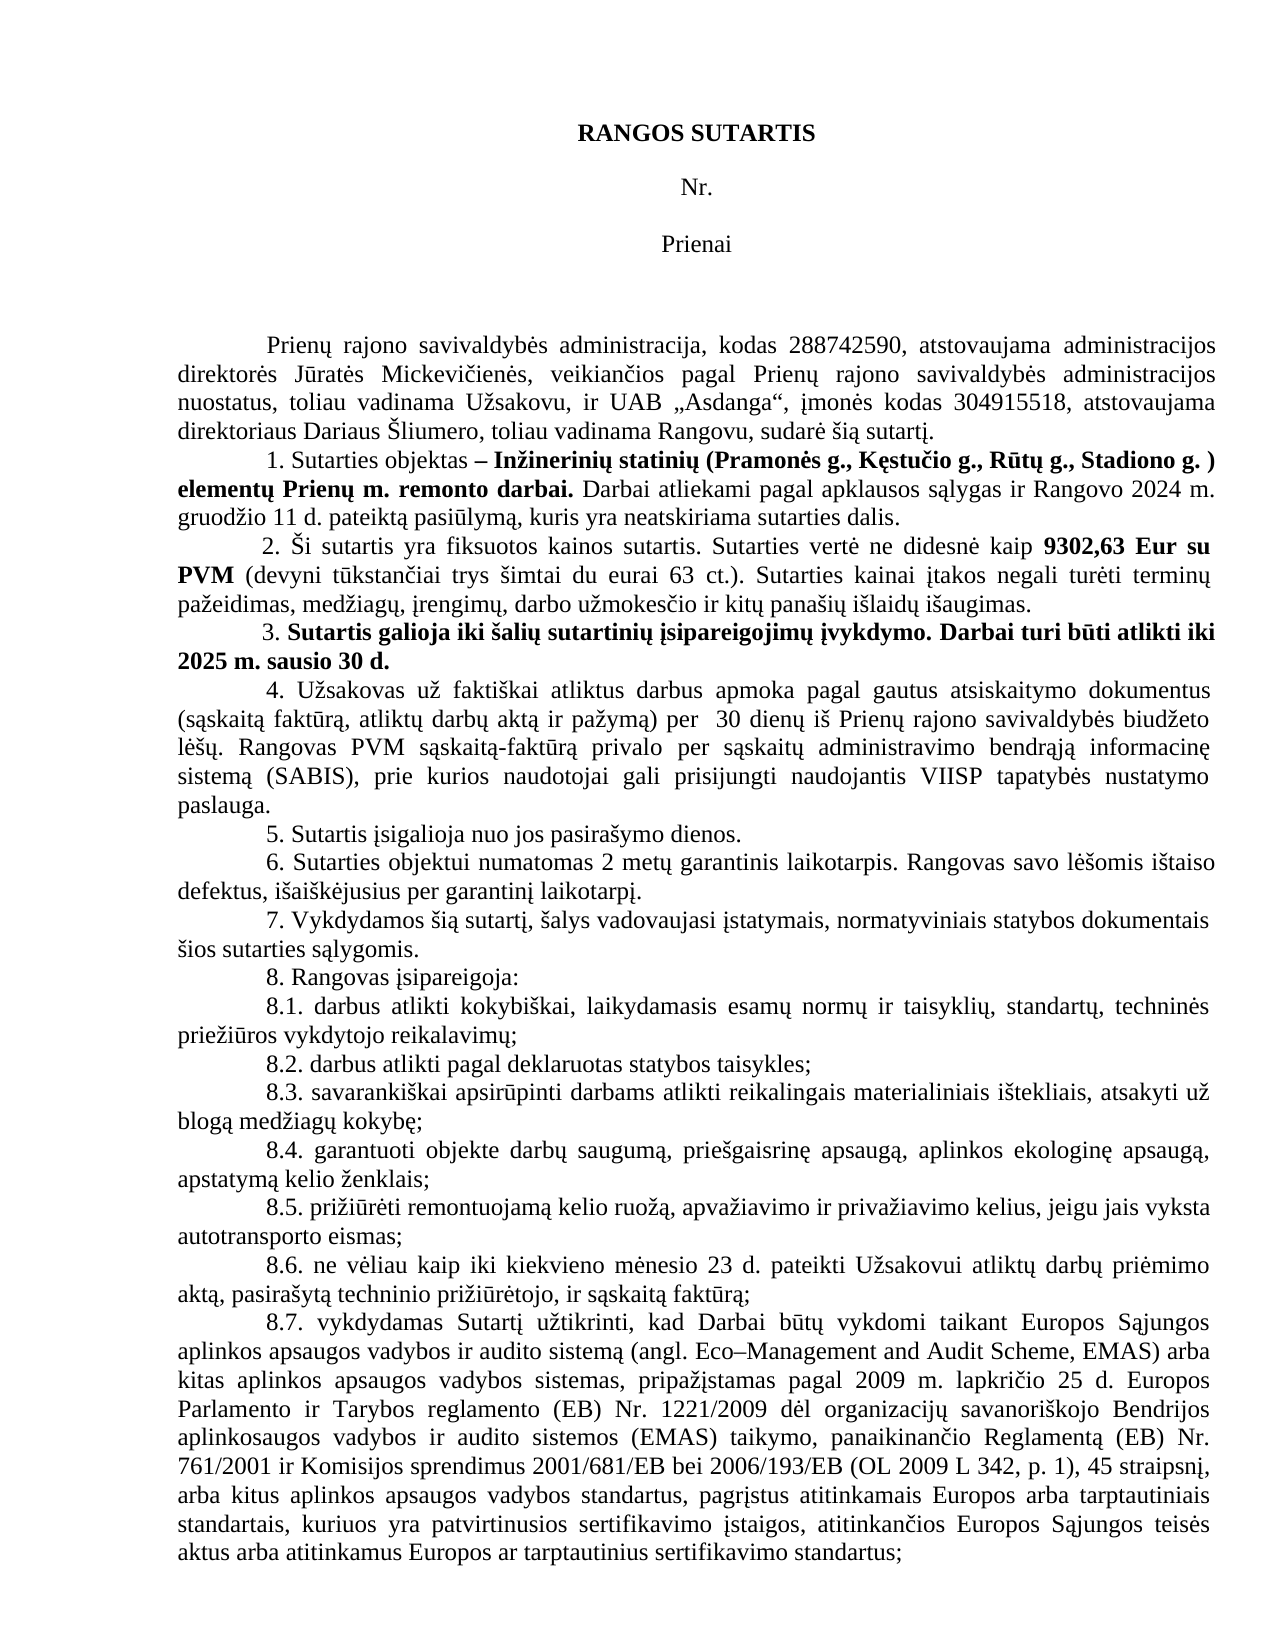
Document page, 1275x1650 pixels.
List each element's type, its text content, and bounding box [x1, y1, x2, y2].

text Prienų rajono savivaldybės administracija, kodas 288742590, atstovaujama administracijos direktorės Jūratės Mickevičienės, veikiančios pagal Prienų rajono savivaldybės administracijos nuostatus, toliau vadinama Užsakovu, ir UAB „Asdanga“, įmonės kodas 304915518, atstovaujama direktoriaus Dariaus Šliumero, toliau vadinama Rangovu, sudarė šią sutartį. [177, 330, 1216, 445]
text 8.7. vykdydamas Sutartį užtikrinti, kad Darbai būtų vykdomi taikant Europos Sąjungos aplinkos apsaugos vadybos ir audito sistemą (angl. Eco–Management and Audit Scheme, EMAS) arba kitas aplinkos apsaugos vadybos sistemas, pripažįstamas pagal 2009 m. lapkričio 25 d. Europos Parlamento ir Tarybos reglamento (EB) Nr. 1221/2009 dėl organizacijų savanoriškojo Bendrijos aplinkosaugos vadybos ir audito sistemos (EMAS) taikymo, panaikinančio Reglamentą (EB) Nr. 761/2001 ir Komisijos sprendimus 2001/681/EB bei 2006/193/EB (OL 2009 L 342, p. 1), 45 straipsnį, arba kitus aplinkos apsaugos vadybos standartus, pagrįstus atitinkamais Europos arba tarptautiniais standartais, kuriuos yra patvirtinusios sertifikavimo įstaigos, atitinkančios Europos Sąjungos teisės aktus arba atitinkamus Europos ar tarptautinius sertifikavimo standartus; [177, 1307, 1211, 1566]
text 3. Sutartis galioja iki šalių sutartinių įsipareigojimų įvykdymo. Darbai turi būti atlikti iki 2025 m. sausio 30 d. [177, 617, 1216, 675]
text 4. Užsakovas už faktiškai atliktus darbus apmoka pagal gautus atsiskaitymo dokumentus (sąskaitą faktūrą, atliktų darbų aktą ir pažymą) per 30 dienų iš Prienų rajono savivaldybės biudžeto lėšų. Rangovas PVM sąskaitą-faktūrą privalo per sąskaitų administravimo bendrąją informacinę sistemą (SABIS), prie kurios naudotojai gali prisijungti naudojantis VIISP tapatybės nustatymo paslauga. [177, 675, 1211, 819]
text 2. Ši sutartis yra fiksuotos kainos sutartis. Sutarties vertė ne didesnė kaip 9302,63 Eur su PVM (devyni tūkstančiai trys šimtai du eurai 63 ct.). Sutarties kainai įtakos negali turėti terminų pažeidimas, medžiagų, įrengimų, darbo užmokesčio ir kitų panašių išlaidų išaugimas. [177, 531, 1211, 617]
text 7. Vykdydamos šią sutartį, šalys vadovaujasi įstatymais, normatyviniais statybos dokumentais šios sutarties sąlygomis. [177, 905, 1211, 962]
text RANGOS SUTARTIS [177, 118, 1216, 147]
text 8.6. ne vėliau kaip iki kiekvieno mėnesio 23 d. pateikti Užsakovui atliktų darbų priėmimo aktą, pasirašytą techninio prižiūrėtojo, ir sąskaitą faktūrą; [177, 1250, 1211, 1307]
text 8.2. darbus atlikti pagal deklaruotas statybos taisykles; [177, 1049, 1211, 1077]
text 8.5. prižiūrėti remontuojamą kelio ruožą, apvažiavimo ir privažiavimo kelius, jeigu jais vyksta autotransporto eismas; [177, 1192, 1211, 1250]
text 6. Sutarties objektui numatomas 2 metų garantinis laikotarpis. Rangovas savo lėšomis ištaiso defektus, išaiškėjusius per garantinį laikotarpį. [177, 847, 1216, 905]
text 8.4. garantuoti objekte darbų saugumą, priešgaisrinę apsaugą, aplinkos ekologinę apsaugą, apstatymą kelio ženklais; [177, 1135, 1211, 1192]
text Prienai [177, 229, 1216, 258]
text 1. Sutarties objektas – Inžinerinių statinių (Pramonės g., Kęstučio g., Rūtų g., Stadiono g. ) elementų Prienų m. remonto darbai. Darbai atliekami pagal apklausos sąlygas ir Rangovo 2024 m. gruodžio 11 d. pateiktą pasiūlymą, kuris yra neatskiriama sutarties dalis. [177, 445, 1216, 531]
text Nr. [177, 172, 1216, 201]
text 8.3. savarankiškai apsirūpinti darbams atlikti reikalingais materialiniais ištekliais, atsakyti už blogą medžiagų kokybę; [177, 1077, 1211, 1135]
text 8. Rangovas įsipareigoja: [177, 962, 1211, 991]
text 8.1. darbus atlikti kokybiškai, laikydamasis esamų normų ir taisyklių, standartų, techninės priežiūros vykdytojo reikalavimų; [177, 991, 1211, 1049]
text 5. Sutartis įsigalioja nuo jos pasirašymo dienos. [177, 819, 1216, 847]
